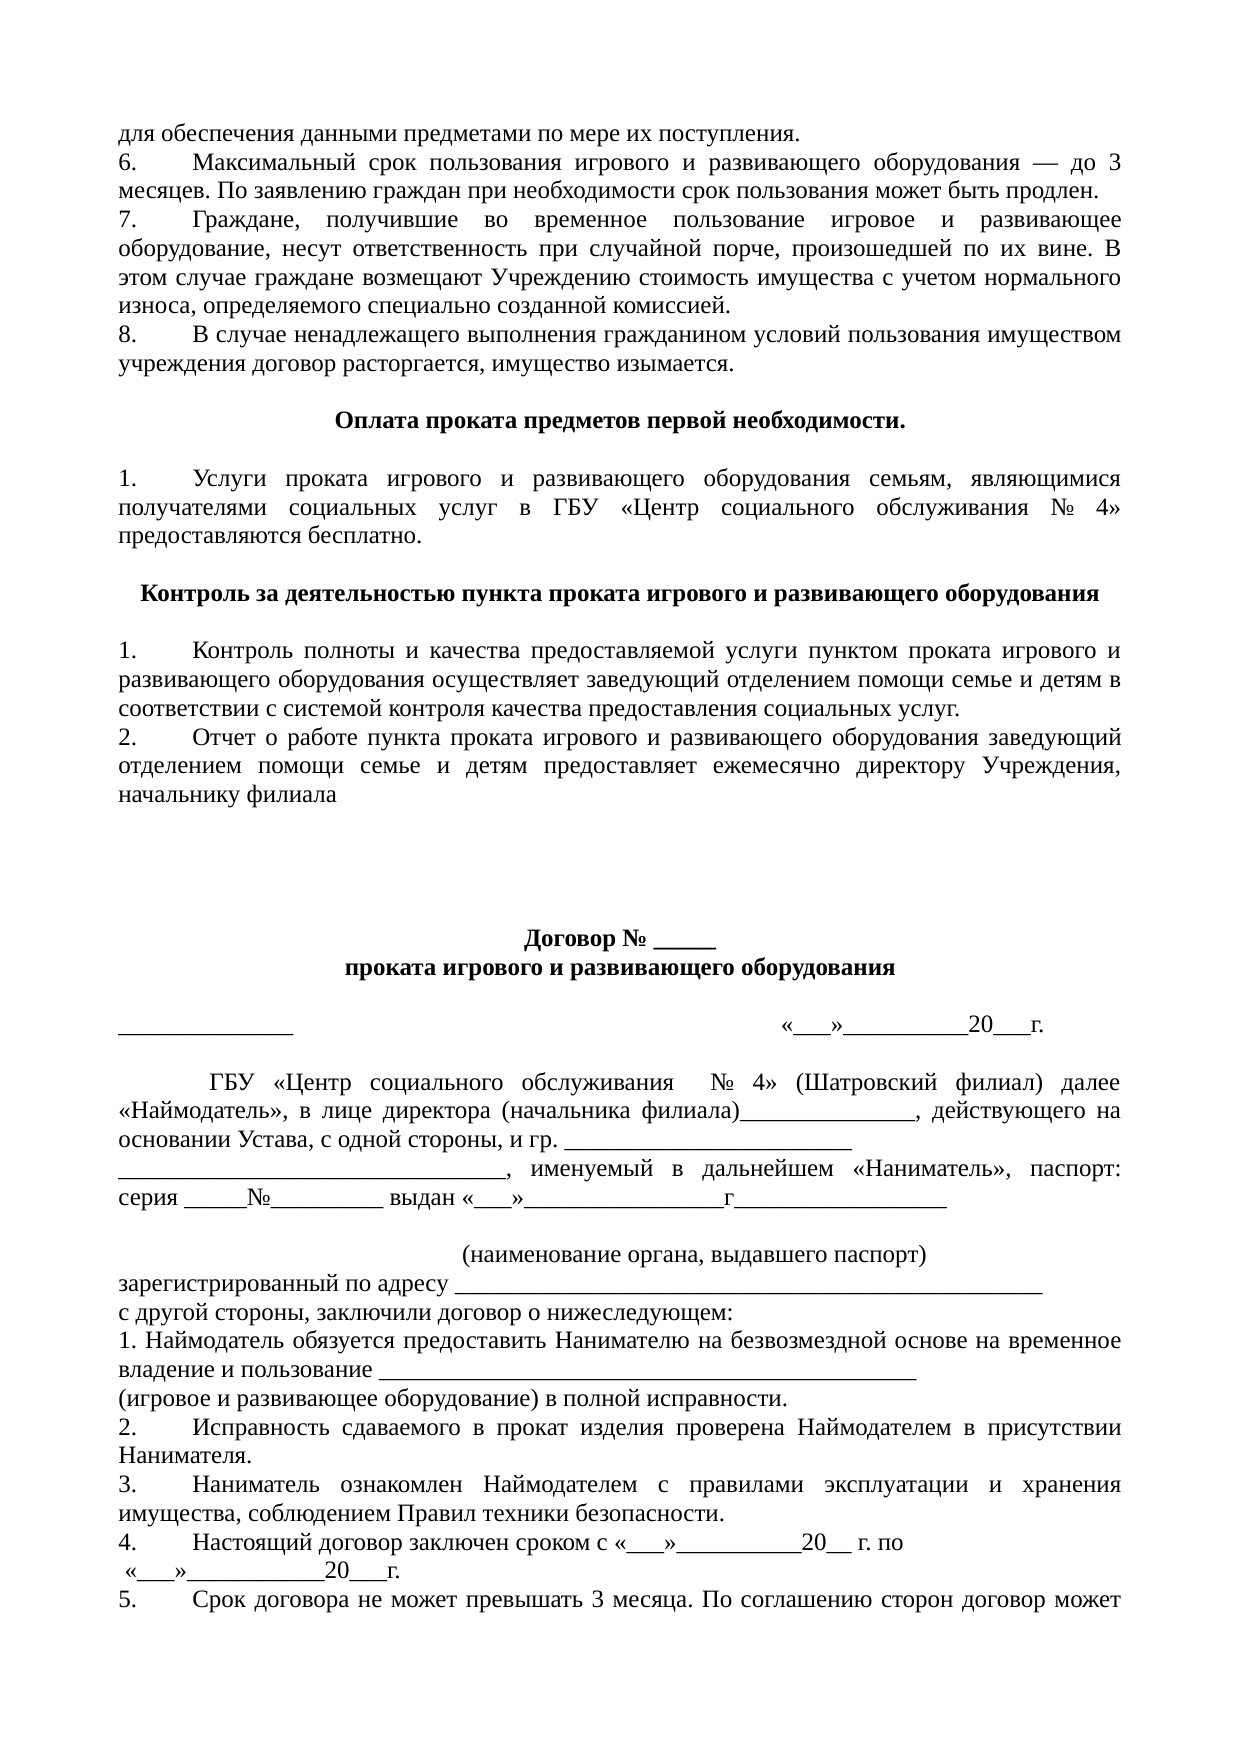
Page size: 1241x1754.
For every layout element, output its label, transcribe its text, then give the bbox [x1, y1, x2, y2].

text Договор № _____ [118, 923, 1122, 952]
list Отчет о работе пункта проката игрового и развивающего оборудования заведующий отделением помощи семье и детям предоставляет ежемесячно директору Учреждения, начальнику филиала [118, 722, 1122, 808]
list Настоящий договор заключен сроком с «___»__________20__ г. по [118, 1527, 1122, 1556]
list Услуги проката игрового и развивающего оборудования семьям, являющимися получателями социальных услуг в ГБУ «Центр социального обслуживания № 4» предоставляются бесплатно. [118, 463, 1122, 549]
text Оплата проката предметов первой необходимости. [118, 406, 1122, 434]
text (наименование органа, выдавшего паспорт) [118, 1239, 1122, 1268]
text проката игрового и развивающего оборудования [118, 952, 1122, 981]
text зарегистрированный по адресу _______________________________________________ [118, 1268, 1122, 1297]
text _______________________________, именуемый в дальнейшем «Наниматель», паспорт: серия _____№_________ выдан «___»________________г_________________ [118, 1153, 1122, 1211]
list Граждане, получившие во временное пользование игровое и развивающее оборудование, несут ответственность при случайной порче, произошедшей по их вине. В этом случае граждане возмещают Учреждению стоимость имущества с учетом нормального износа, определяемого специально созданной комиссией. [118, 204, 1122, 319]
text ГБУ «Центр социального обслуживания № 4» (Шатровский филиал) далее «Наймодатель», в лице директора (начальника филиала)______________, действующего на основании Устава, с одной стороны, и гр. _______________________ [118, 1067, 1122, 1153]
text Контроль за деятельностью пункта проката игрового и развивающего оборудования [118, 578, 1122, 607]
list Исправность сдаваемого в прокат изделия проверена Наймодателем в присутствии Нанимателя. [118, 1412, 1122, 1469]
text (игровое и развивающее оборудование) в полной исправности. [118, 1383, 1122, 1412]
list Максимальный срок пользования игрового и развивающего оборудования — до 3 месяцев. По заявлению граждан при необходимости срок пользования может быть продлен. [118, 147, 1122, 204]
text для обеспечения данными предметами по мере их поступления. [118, 118, 1122, 147]
text с другой стороны, заключили договор о нижеследующем: [118, 1297, 1122, 1326]
text «___»___________20___г. [118, 1556, 1122, 1584]
list Срок договора не может превышать 3 месяца. По соглашению сторон договор может [118, 1584, 1122, 1613]
list В случае ненадлежащего выполнения гражданином условий пользования имуществом учреждения договор расторгается, имущество изымается. [118, 319, 1122, 377]
text 1. Наймодатель обязуется предоставить Нанимателю на безвозмездной основе на временное владение и пользование ___________________________________________ [118, 1326, 1122, 1383]
list Наниматель ознакомлен Наймодателем с правилами эксплуатации и хранения имущества, соблюдением Правил техники безопасности. [118, 1469, 1122, 1527]
list Контроль полноты и качества предоставляемой услуги пунктом проката игрового и развивающего оборудования осуществляет заведующий отделением помощи семье и детям в соответствии с системой контроля качества предоставления социальных услуг. [118, 636, 1122, 722]
text ______________ «___»__________20___г. [118, 1009, 1122, 1038]
